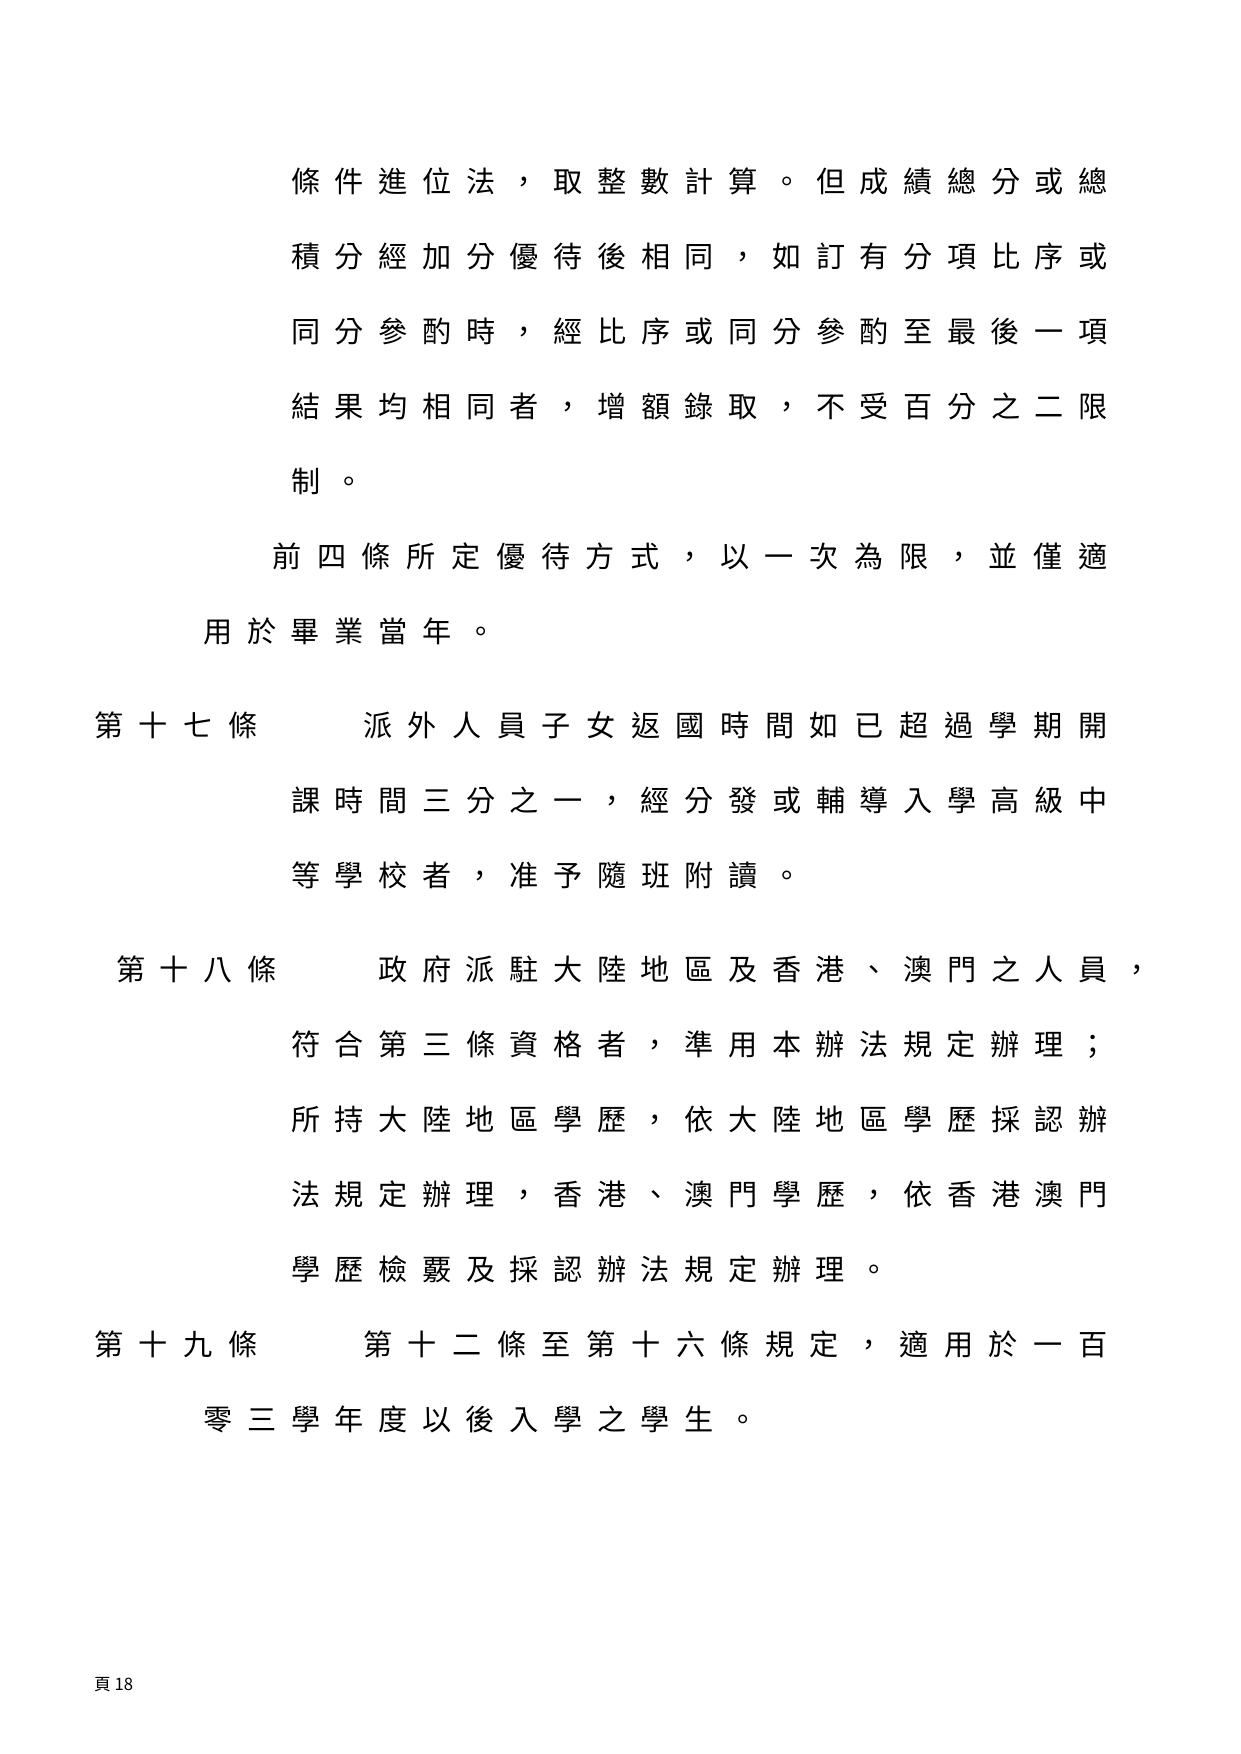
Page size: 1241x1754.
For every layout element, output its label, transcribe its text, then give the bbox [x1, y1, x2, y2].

text 第十九條 第十二條至第十六條規定，適用於一百零三學年度以後入學之學生。 [94, 1299, 1122, 1449]
text 第十七條 派外人員子女返國時間如已超過學期開課時間三分之一，經分發或輔導入學高級中等學校者，准予隨班附讀。 [94, 680, 1122, 905]
text 條件進位法，取整數計算。但成績總分或總積分經加分優待後相同，如訂有分項比序或同分參酌時，經比序或同分參酌至最後一項結果均相同者，增額錄取，不受百分之二限制。 [244, 136, 1122, 511]
text 前四條所定優待方式，以一次為限，並僅適用於畢業當年。 [183, 511, 1122, 661]
text 第十八條 政府派駐大陸地區及香港、澳門之人員，符合第三條資格者，準用本辦法規定辦理；所持大陸地區學歷，依大陸地區學歷採認辦法規定辦理，香港、澳門學歷，依香港澳門學歷檢覈及採認辦法規定辦理。 [94, 924, 1122, 1299]
